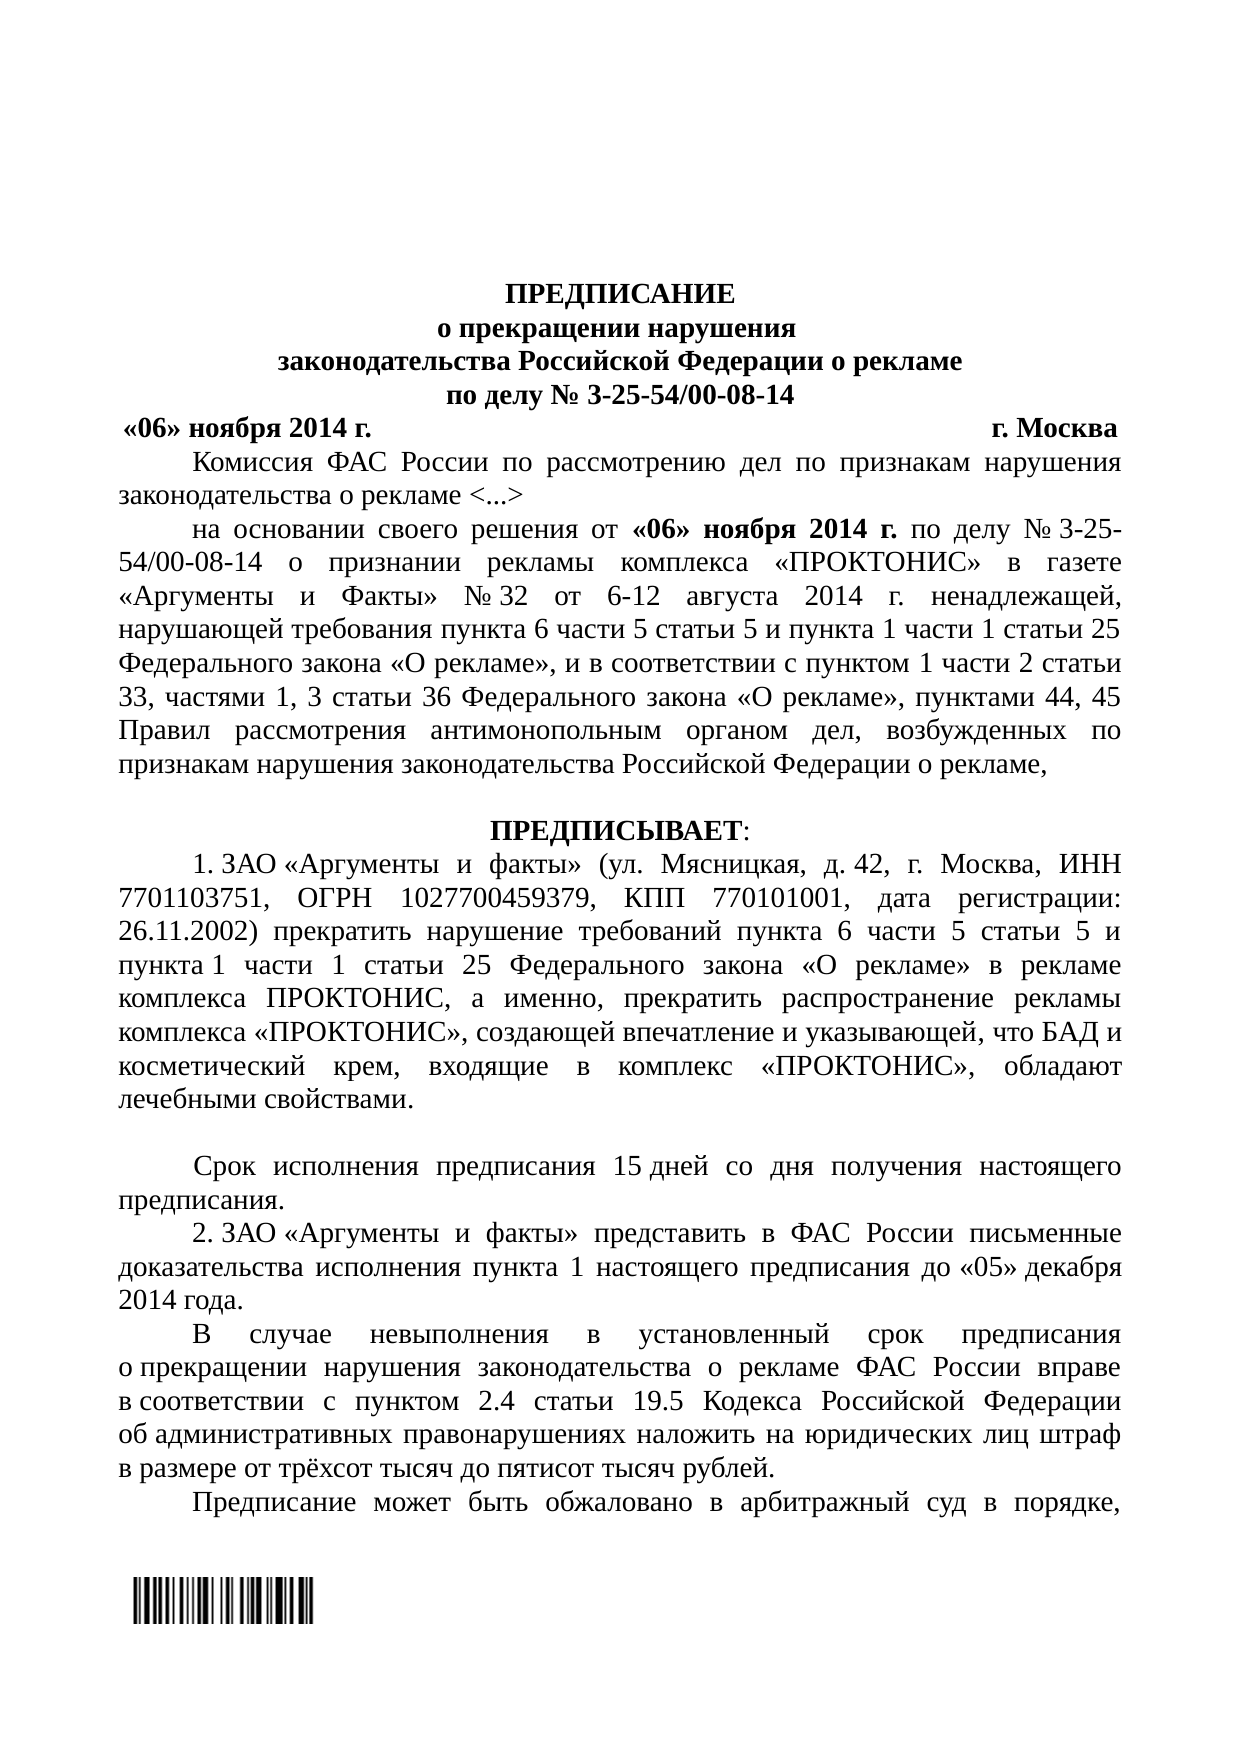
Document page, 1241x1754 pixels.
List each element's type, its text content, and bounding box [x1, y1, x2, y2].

text по делу № 3-25-54/00-08-14 [118, 377, 1122, 410]
picture [118, 1577, 331, 1624]
text 1. ЗАО «Аргументы и факты» (ул. Мясницкая, д. 42, г. Москва, ИНН 7701103751, ОГРН 1027700459379, КПП 770101001, дата регистрации: 26.11.2002) прекратить нарушение требований пункта 6 части 5 статьи 5 и пункта 1 части 1 статьи 25 Федерального закона «О рекламе» в рекламе комплекса ПРОКТОНИС, а именно, прекратить распространение рекламы комплекса «ПРОКТОНИС», создающей впечатление и указывающей, что БАД и косметический крем, входящие в комплекс «ПРОКТОНИС», обладают лечебными свойствами. [118, 846, 1122, 1115]
text В случае невыполнения в установленный срок предписания о прекращении нарушения законодательства о рекламе ФАС России вправе в соответствии с пунктом 2.4 статьи 19.5 Кодекса Российской Федерации об административных правонарушениях наложить на юридических лиц штраф в размере от трёхсот тысяч до пятисот тысяч рублей. [118, 1316, 1122, 1484]
text Предписание может быть обжаловано в арбитражный суд в порядке, [118, 1484, 1122, 1517]
text ПРЕДПИСАНИЕ [118, 276, 1122, 310]
text Комиссия ФАС России по рассмотрению дел по признакам нарушения законодательства о рекламе <...> [118, 444, 1122, 511]
text 2. ЗАО «Аргументы и факты» представить в ФАС России письменные доказательства исполнения пункта 1 настоящего предписания до «05» декабря 2014 года. [118, 1215, 1122, 1316]
text Срок исполнения предписания 15 дней со дня получения настоящего предписания. [118, 1148, 1122, 1215]
text ПРЕДПИСЫВАЕТ: [118, 813, 1122, 846]
text законодательства Российской Федерации о рекламе [118, 343, 1122, 377]
text о прекращении нарушения [118, 310, 1122, 343]
text «06» ноября 2014 г. г. Москва [118, 410, 1122, 444]
text на основании своего решения от «06» ноября 2014 г. по делу № 3-25-54/00‑08‑14 о признании рекламы комплекса «ПРОКТОНИС» в газете «Аргументы и Факты» № 32 от 6-12 августа 2014 г. ненадлежащей, нарушающей требования пункта 6 части 5 статьи 5 и пункта 1 части 1 статьи 25 Федерального закона «О рекламе», и в соответствии с пунктом 1 части 2 статьи 33, частями 1, 3 статьи 36 Федерального закона «О рекламе», пунктами 44, 45 Правил рассмотрения антимонопольным органом дел, возбужденных по признакам нарушения законодательства Российской Федерации о рекламе, [118, 511, 1122, 779]
